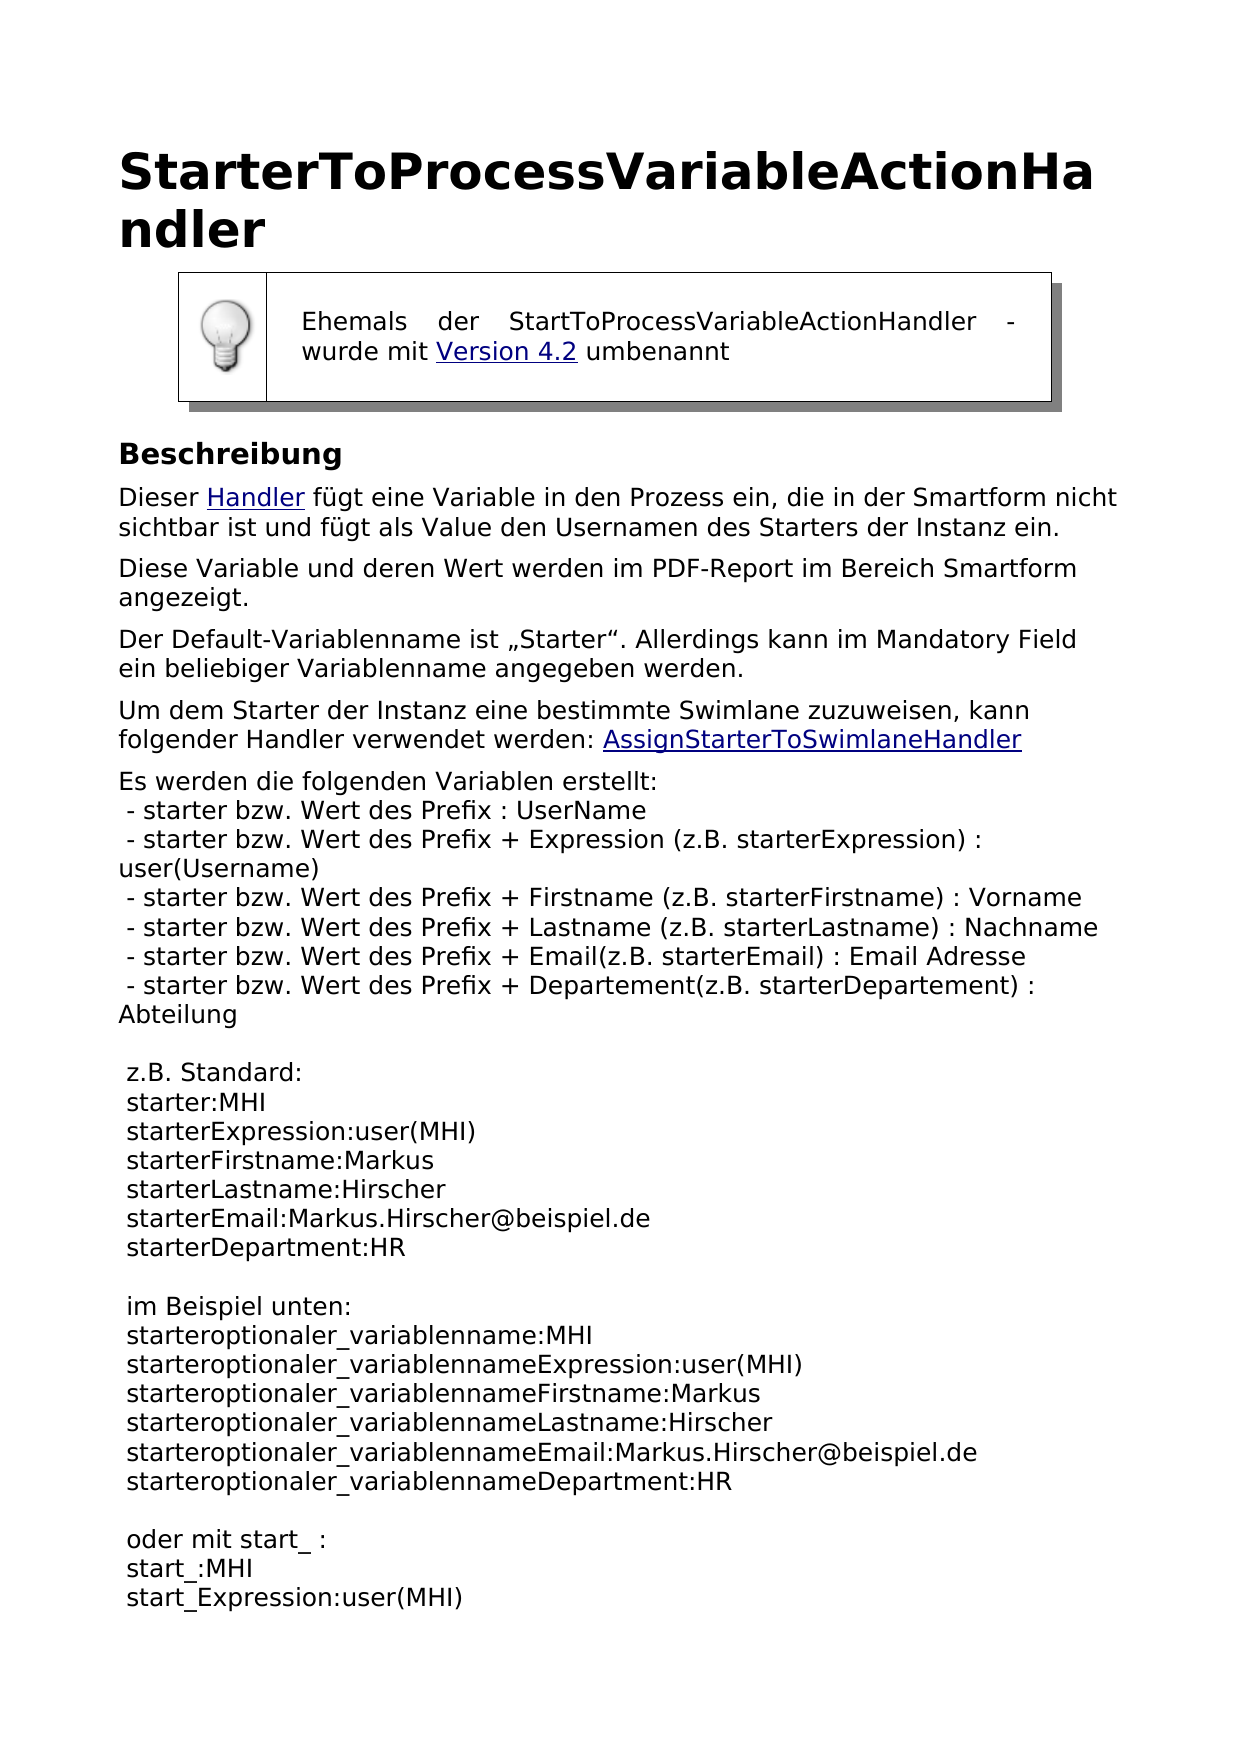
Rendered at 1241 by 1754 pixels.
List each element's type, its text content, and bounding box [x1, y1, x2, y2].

subtitle Beschreibung [118, 437, 1122, 471]
text Um dem Starter der Instanz eine bestimmte Swimlane zuzuweisen, kann folgender Handler verwendet werden: AssignStarterToSwimlaneHandler [118, 696, 1122, 754]
text Der Default-Variablenname ist „Starter“. Allerdings kann im Mandatory Field ein beliebiger Variablenname angegeben werden. [118, 625, 1122, 683]
table_header [179, 273, 266, 401]
table_header Ehemals der StartToProcessVariableActionHandler - wurde mit Version 4.2 umbenannt [267, 273, 1051, 401]
picture [190, 299, 266, 375]
text Es werden die folgenden Variablen erstellt: - starter bzw. Wert des Prefix : UserName - starter bzw. Wert des Prefix + Expression (z.B. starterExpression) : user(Username) - starter bzw. Wert des Prefix + Firstname (z.B. starterFirstname) : Vorname - starter bzw. Wert des Prefix + Lastname (z.B. starterLastname) : Nachname - starter bzw. Wert des Prefix + Email(z.B. starterEmail) : Email Adresse - starter bzw. Wert des Prefix + Departement(z.B. starterDepartement) : Abteilung z.B. Standard: starter:MHI starterExpression:user(MHI) starterFirstname:Markus starterLastname:Hirscher starterEmail:Markus.Hirscher@beispiel.de starterDepartment:HR im Beispiel unten: starteroptionaler_variablenname:MHI starteroptionaler_variablennameExpression:user(MHI) starteroptionaler_variablennameFirstname:Markus starteroptionaler_variablennameLastname:Hirscher starteroptionaler_variablennameEmail:Markus.Hirscher@beispiel.de starteroptionaler_variablennameDepartment:HR oder mit start_ : start_:MHI start_Expression:user(MHI) [118, 767, 1122, 1613]
text Diese Variable und deren Wert werden im PDF-Report im Bereich Smartform angezeigt. [118, 554, 1122, 613]
text Dieser Handler fügt eine Variable in den Prozess ein, die in der Smartform nicht sichtbar ist und fügt als Value den Usernamen des Starters der Instanz ein. [118, 483, 1122, 542]
subtitle StarterToProcessVariableActionHandler [118, 143, 1122, 259]
